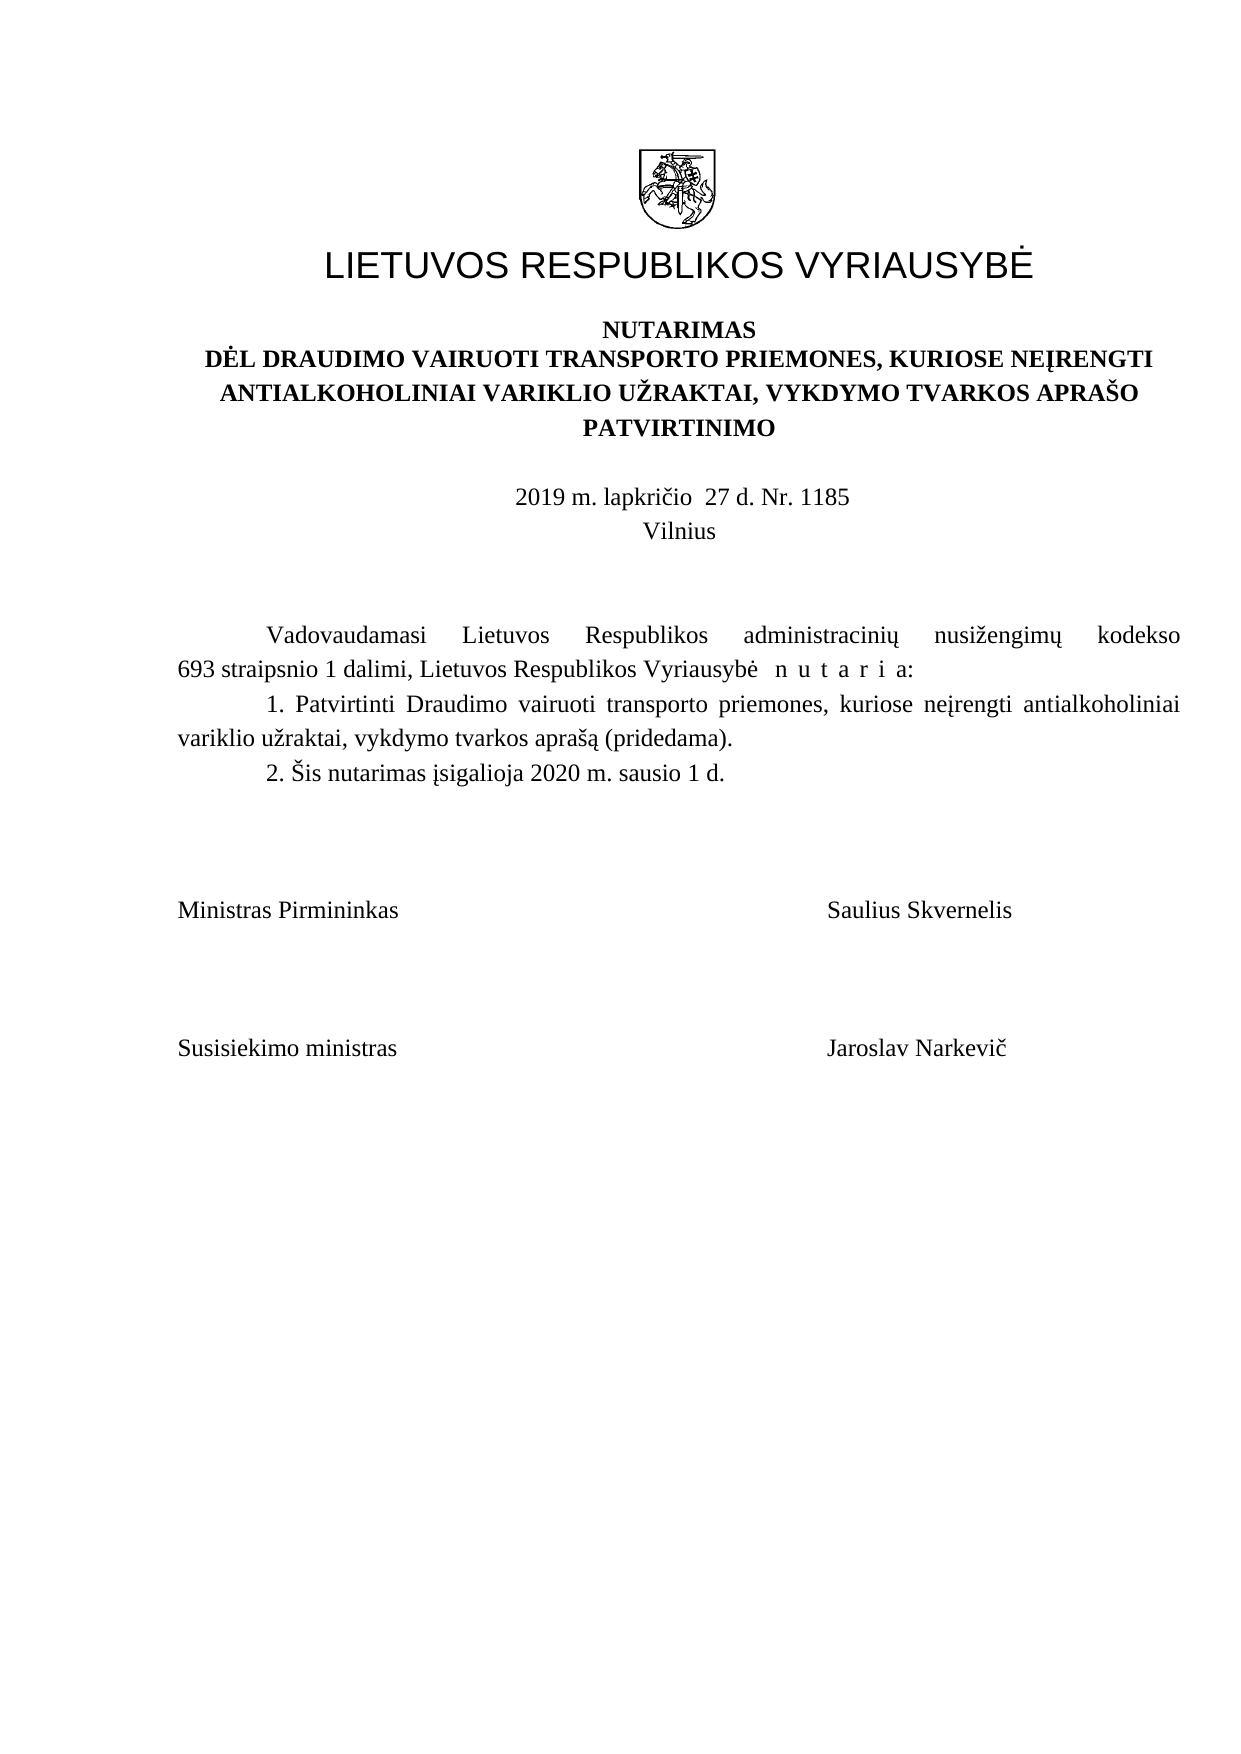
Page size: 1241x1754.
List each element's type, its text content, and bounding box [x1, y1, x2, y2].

text Vadovaudamasi Lietuvos Respublikos administracinių nusižengimų kodekso 693 straipsnio 1 dalimi, Lietuvos Respublikos Vyriausybė nutaria: [177, 620, 1181, 683]
text Ministras Pirmininkas Saulius Skvernelis [177, 896, 1181, 924]
text Lietuvos Respublikos Vyriausybė [177, 243, 1181, 286]
text 2019 m. lapkričio 27 d. Nr. 1185 [177, 482, 1181, 511]
text Vilnius [177, 516, 1181, 545]
text 2. Šis nutarimas įsigalioja 2020 m. sausio 1 d. [177, 758, 1181, 786]
text 1. Patvirtinti Draudimo vairuoti transporto priemones, kuriose neįrengti antialkoholiniai variklio užraktai, vykdymo tvarkos aprašą (pridedama). [177, 689, 1181, 752]
text Susisiekimo ministras Jaroslav Narkevič [177, 1033, 1181, 1062]
text DĖL DRAUDIMO VAIRUOTI TRANSPORTO PRIEMONES, KURIOSE NEĮRENGTI ANTIALKOHOLINIAI VARIKLIO UŽRAKTAI, VYKDYMO TVARKOS APRAŠO PATVIRTINIMO [177, 344, 1181, 442]
text nutarimas [177, 315, 1181, 344]
